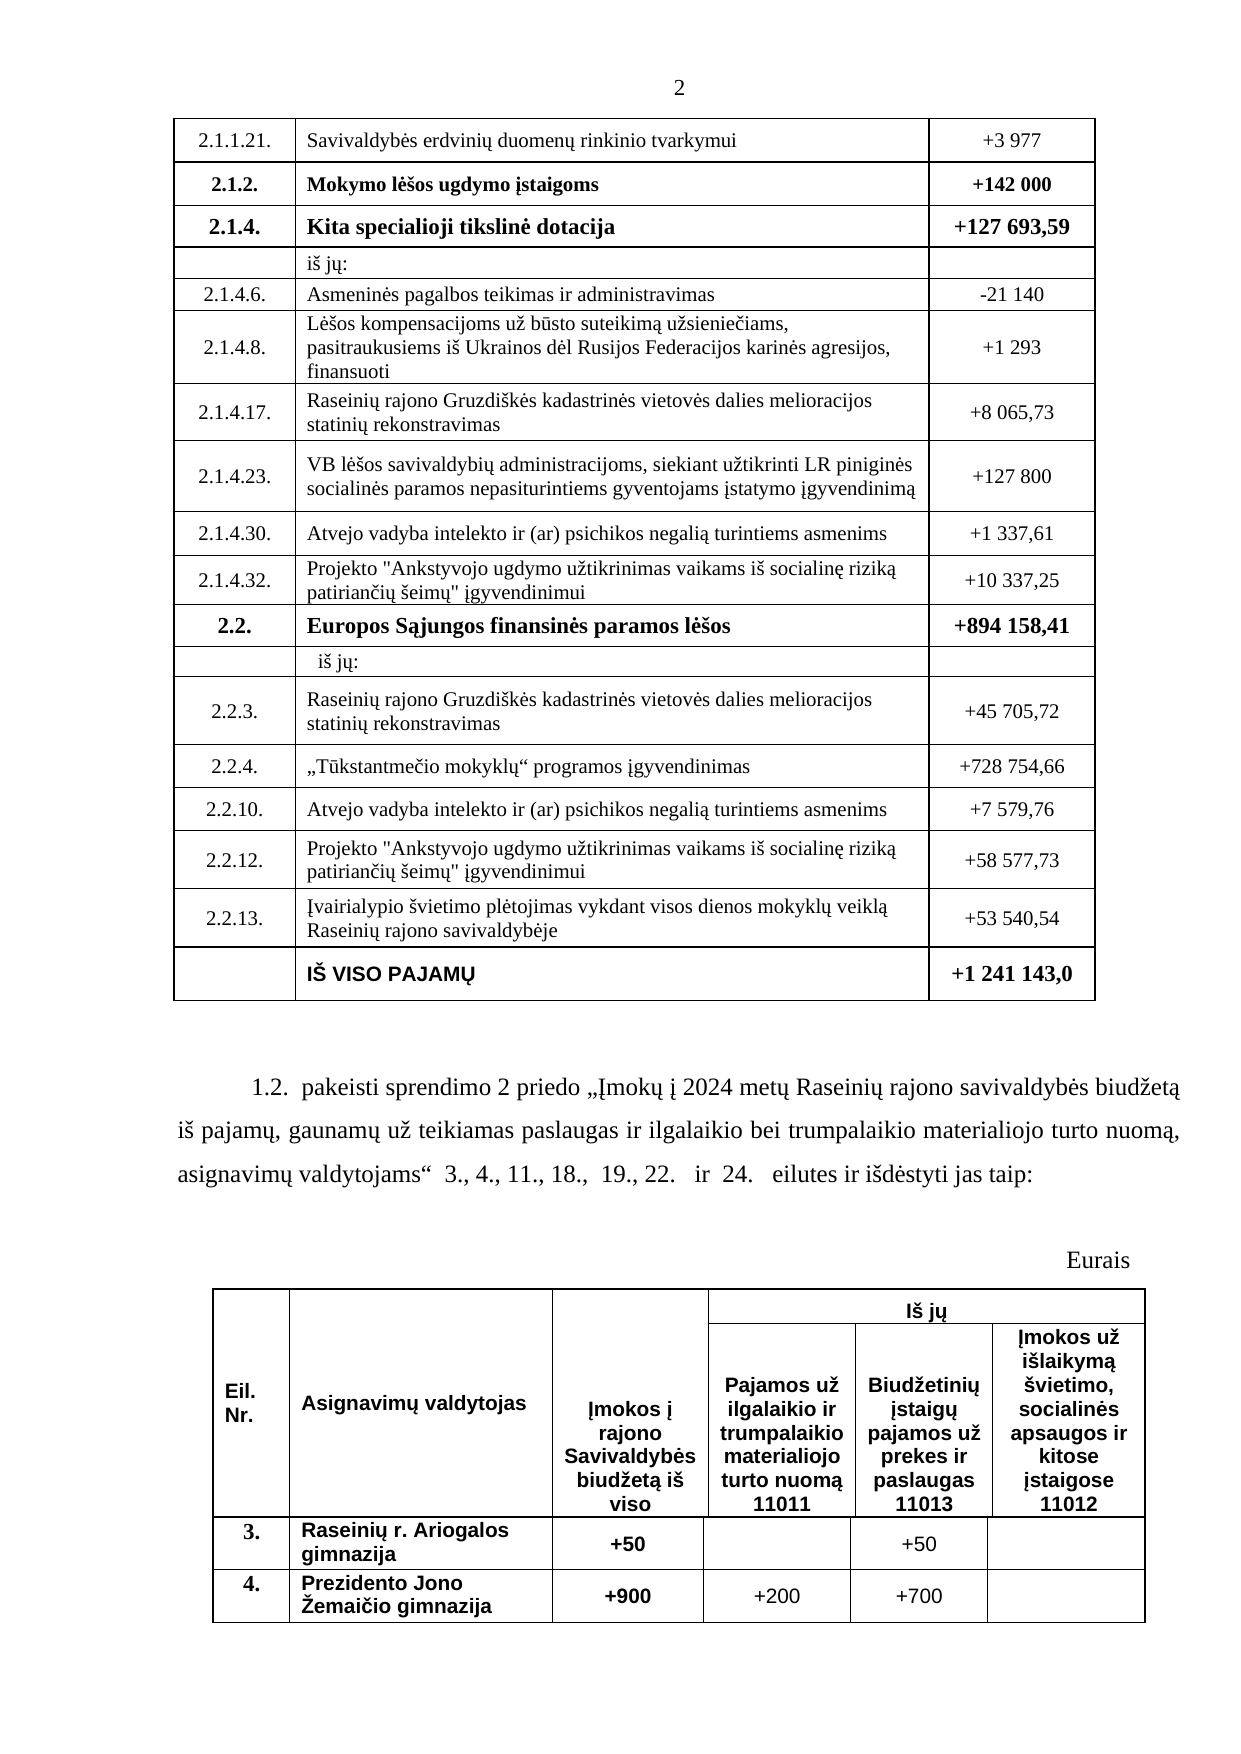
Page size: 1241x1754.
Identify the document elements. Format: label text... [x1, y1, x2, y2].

table_cell [930, 647, 1094, 676]
table_cell 2.2.10. [175, 788, 295, 830]
table_cell Atvejo vadyba intelekto ir (ar) psichikos negalią turintiems asmenims [296, 788, 928, 830]
table_cell [175, 248, 295, 278]
table_cell [988, 1518, 1144, 1569]
table_cell 3. [214, 1518, 289, 1569]
table_cell 2.1.4.30. [175, 512, 295, 555]
table_cell +1 293 [930, 311, 1094, 383]
table_header Įmokos į rajono Savivaldybės biudžetą iš viso [553, 1290, 708, 1516]
table_cell +1 241 143,0 [930, 948, 1094, 999]
text 1.2. pakeisti sprendimo 2 priedo „Įmokų į 2024 metų Raseinių rajono savivaldybės biudžetą iš pajamų, gaunamų už teikiamas paslaugas ir ilgalaikio bei trumpalaikio materialiojo turto nuomą, asignavimų valdytojams“ 3., 4., 11., 18., 19., 22. ir 24. eilutes ir išdėstyti jas taip: [177, 1072, 1181, 1187]
table_cell Europos Sąjungos finansinės paramos lėšos [296, 605, 928, 646]
table_cell 2.1.4.17. [175, 384, 295, 440]
table_cell 2.2.4. [175, 745, 295, 787]
table_cell +58 577,73 [930, 831, 1094, 888]
table_cell Prezidento Jono Žemaičio gimnazija [290, 1570, 552, 1622]
table_cell +50 [851, 1518, 987, 1569]
table_cell Raseinių rajono Gruzdiškės kadastrinės vietovės dalies melioracijos statinių rekonstravimas [296, 384, 928, 440]
table_cell Raseinių r. Ariogalos gimnazija [290, 1518, 552, 1569]
table_cell [175, 948, 295, 999]
table_cell Įvairialypio švietimo plėtojimas vykdant visos dienos mokyklų veiklą Raseinių rajono savivaldybėje [296, 889, 928, 946]
table_cell iš jų: [296, 248, 928, 278]
table_cell Atvejo vadyba intelekto ir (ar) psichikos negalią turintiems asmenims [296, 512, 928, 555]
table_cell 2.1.2. [175, 163, 295, 205]
table_cell +728 754,66 [930, 745, 1094, 787]
table_cell 2.2.3. [175, 677, 295, 744]
table_cell +894 158,41 [930, 605, 1094, 646]
table_cell 4. [214, 1570, 289, 1622]
table_cell 2.1.4.6. [175, 279, 295, 310]
table_cell Asmeninės pagalbos teikimas ir administravimas [296, 279, 928, 310]
table_cell Projekto "Ankstyvojo ugdymo užtikrinimas vaikams iš socialinę riziką patiriančių šeimų" įgyvendinimui [296, 556, 928, 604]
table_cell [930, 248, 1094, 278]
table_cell [988, 1570, 1144, 1622]
table_cell +127 693,59 [930, 206, 1094, 246]
table_cell +50 [553, 1518, 703, 1569]
table_cell Lėšos kompensacijoms už būsto suteikimą užsieniečiams, pasitraukusiems iš Ukrainos dėl Rusijos Federacijos karinės agresijos, finansuoti [296, 311, 928, 383]
table_cell +53 540,54 [930, 889, 1094, 946]
table_cell 2.1.4.32. [175, 556, 295, 604]
table_header Asignavimų valdytojas [290, 1290, 552, 1516]
table_cell +127 800 [930, 441, 1094, 511]
table_cell -21 140 [930, 279, 1094, 310]
table_cell iš jų: [296, 647, 928, 676]
table_cell +142 000 [930, 163, 1094, 205]
table_cell Biudžetinių įstaigų pajamos už prekes ir paslaugas 11013 [856, 1324, 992, 1516]
table_cell +700 [851, 1570, 987, 1622]
table_cell Įmokos už išlaikymą švietimo, socialinės apsaugos ir kitose įstaigose 11012 [993, 1324, 1144, 1516]
table_cell 2.1.4.8. [175, 311, 295, 383]
table_cell +7 579,76 [930, 788, 1094, 830]
table_cell Raseinių rajono Gruzdiškės kadastrinės vietovės dalies melioracijos statinių rekonstravimas [296, 677, 928, 744]
table_cell 2.1.1.21. [175, 119, 295, 161]
table_cell +3 977 [930, 119, 1094, 161]
table_cell 2.2.13. [175, 889, 295, 946]
table_header Iš jų [709, 1290, 1144, 1322]
table_cell Mokymo lėšos ugdymo įstaigoms [296, 163, 928, 205]
table_cell 2.2.12. [175, 831, 295, 888]
table_cell „Tūkstantmečio mokyklų“ programos įgyvendinimas [296, 745, 928, 787]
table_cell +8 065,73 [930, 384, 1094, 440]
table_cell +45 705,72 [930, 677, 1094, 744]
text Eurais [965, 1245, 1181, 1274]
table_cell [175, 647, 295, 676]
table_header Eil. Nr. [214, 1290, 289, 1516]
table_cell 2.1.4. [175, 206, 295, 246]
table_cell +900 [553, 1570, 703, 1622]
table_cell 2.2. [175, 605, 295, 646]
table_cell +10 337,25 [930, 556, 1094, 604]
table_cell [704, 1518, 850, 1569]
table_cell VB lėšos savivaldybių administracijoms, siekiant užtikrinti LR piniginės socialinės paramos nepasiturintiems gyventojams įstatymo įgyvendinimą [296, 441, 928, 511]
table_cell IŠ VISO PAJAMŲ [296, 948, 928, 999]
table_cell +1 337,61 [930, 512, 1094, 555]
table_cell Kita specialioji tikslinė dotacija [296, 206, 928, 246]
table_cell Savivaldybės erdvinių duomenų rinkinio tvarkymui [296, 119, 928, 161]
table_cell Projekto "Ankstyvojo ugdymo užtikrinimas vaikams iš socialinę riziką patiriančių šeimų" įgyvendinimui [296, 831, 928, 888]
table_cell 2.1.4.23. [175, 441, 295, 511]
table_cell +200 [704, 1570, 850, 1622]
table_cell Pajamos už ilgalaikio ir trumpalaikio materialiojo turto nuomą 11011 [709, 1324, 855, 1516]
